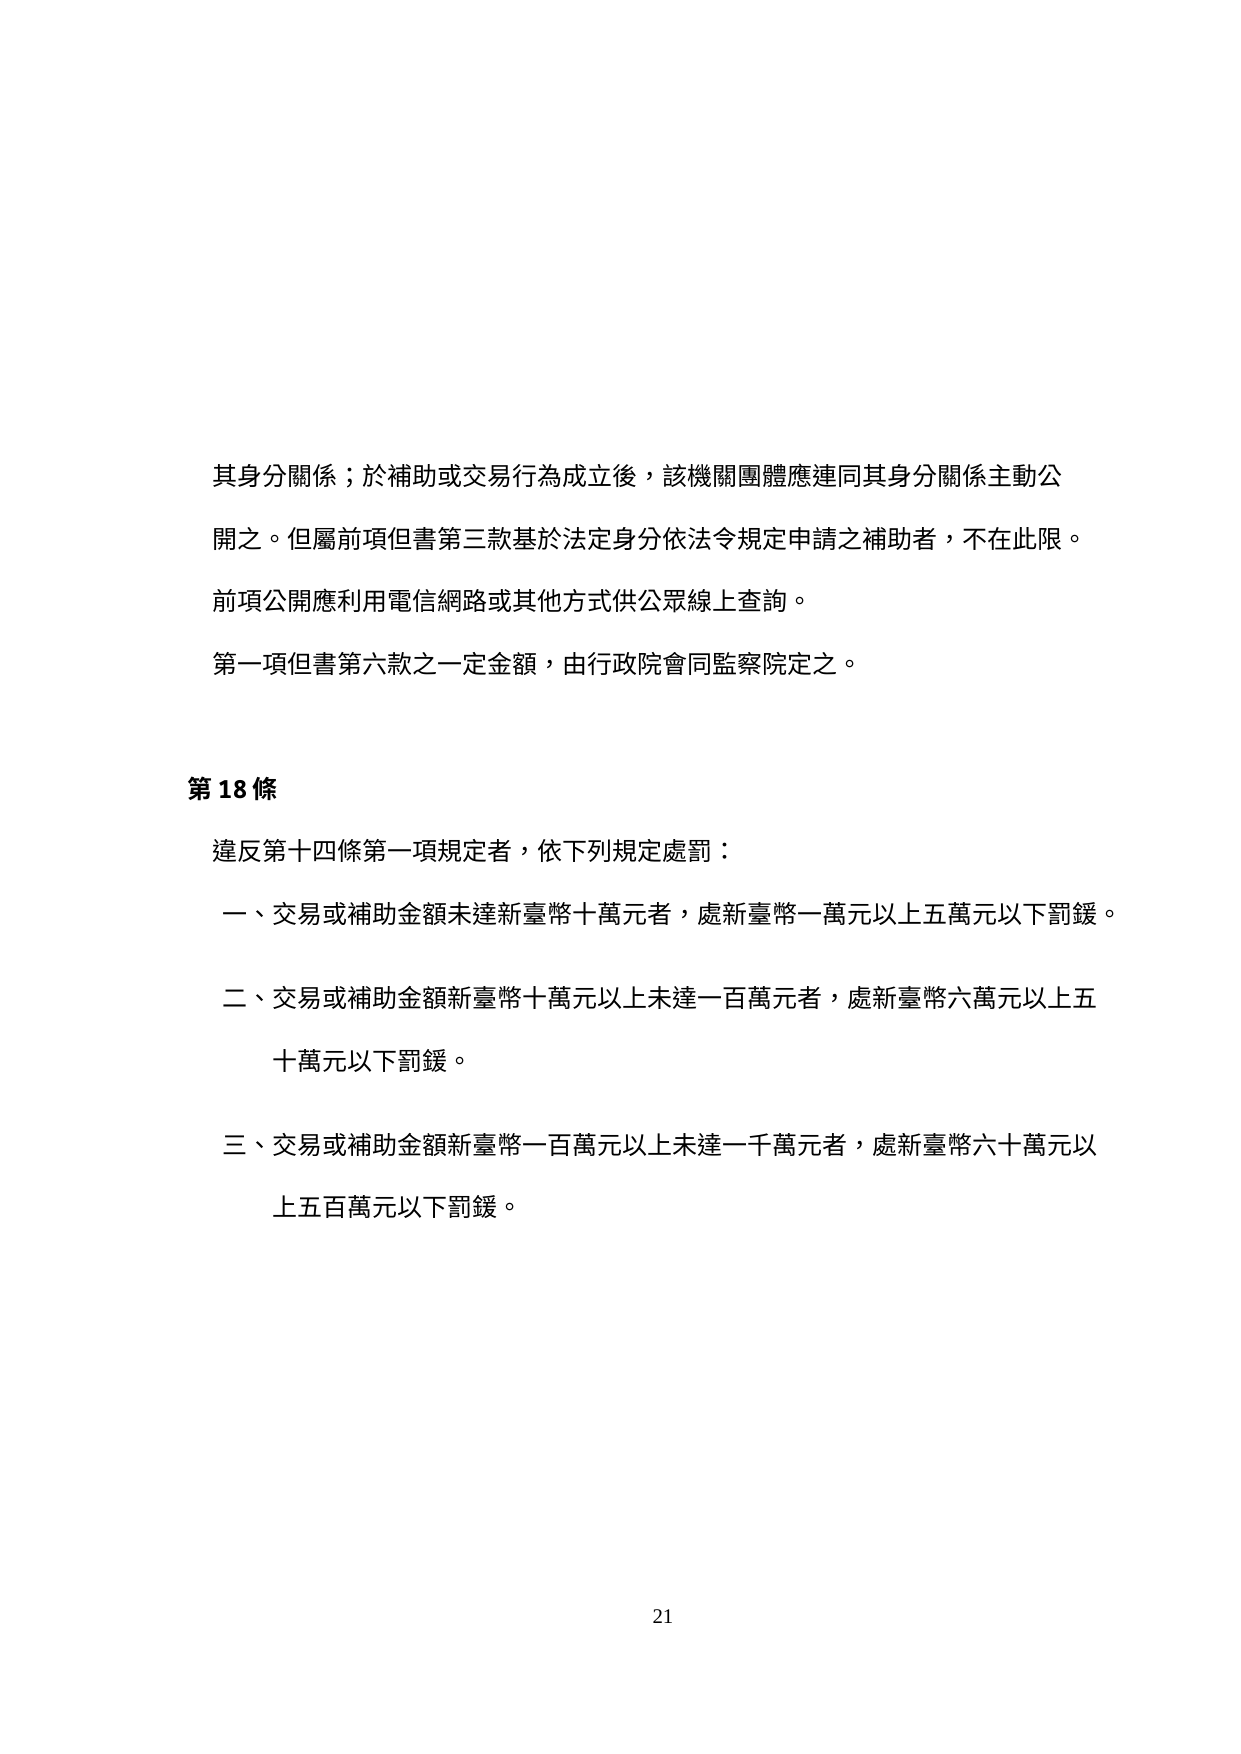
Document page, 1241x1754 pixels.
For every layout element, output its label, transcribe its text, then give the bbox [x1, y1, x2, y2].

text 二、交易或補助金額新臺幣十萬元以上未達一百萬元者，處新臺幣六萬元以上五十萬元以下罰鍰。 [222, 955, 1107, 1080]
text 第一項但書第六款之一定金額，由行政院會同監察院定之。 [212, 621, 1063, 683]
text 違反第十四條第一項規定者，依下列規定處罰： [212, 808, 1063, 871]
text 前項公開應利用電信網路或其他方式供公眾線上查詢。 [212, 558, 1063, 621]
text 公職人員或其關係人與公職人員服務之機關團體或受其監督之機關團體為前項但書第一款至第三款補助或交易行為前，應主動於申請或投標文件內據實表明其身分關係；於補助或交易行為成立後，該機關團體應連同其身分關係主動公開之。但屬前項但書第三款基於法定身分依法令規定申請之補助者，不在此限。 [212, 433, 1063, 558]
text 第18條 [187, 746, 1048, 808]
text 三、交易或補助金額新臺幣一百萬元以上未達一千萬元者，處新臺幣六十萬元以上五百萬元以下罰鍰。 [222, 1102, 1107, 1227]
text 一、交易或補助金額未達新臺幣十萬元者，處新臺幣一萬元以上五萬元以下罰鍰。 [222, 871, 1107, 933]
